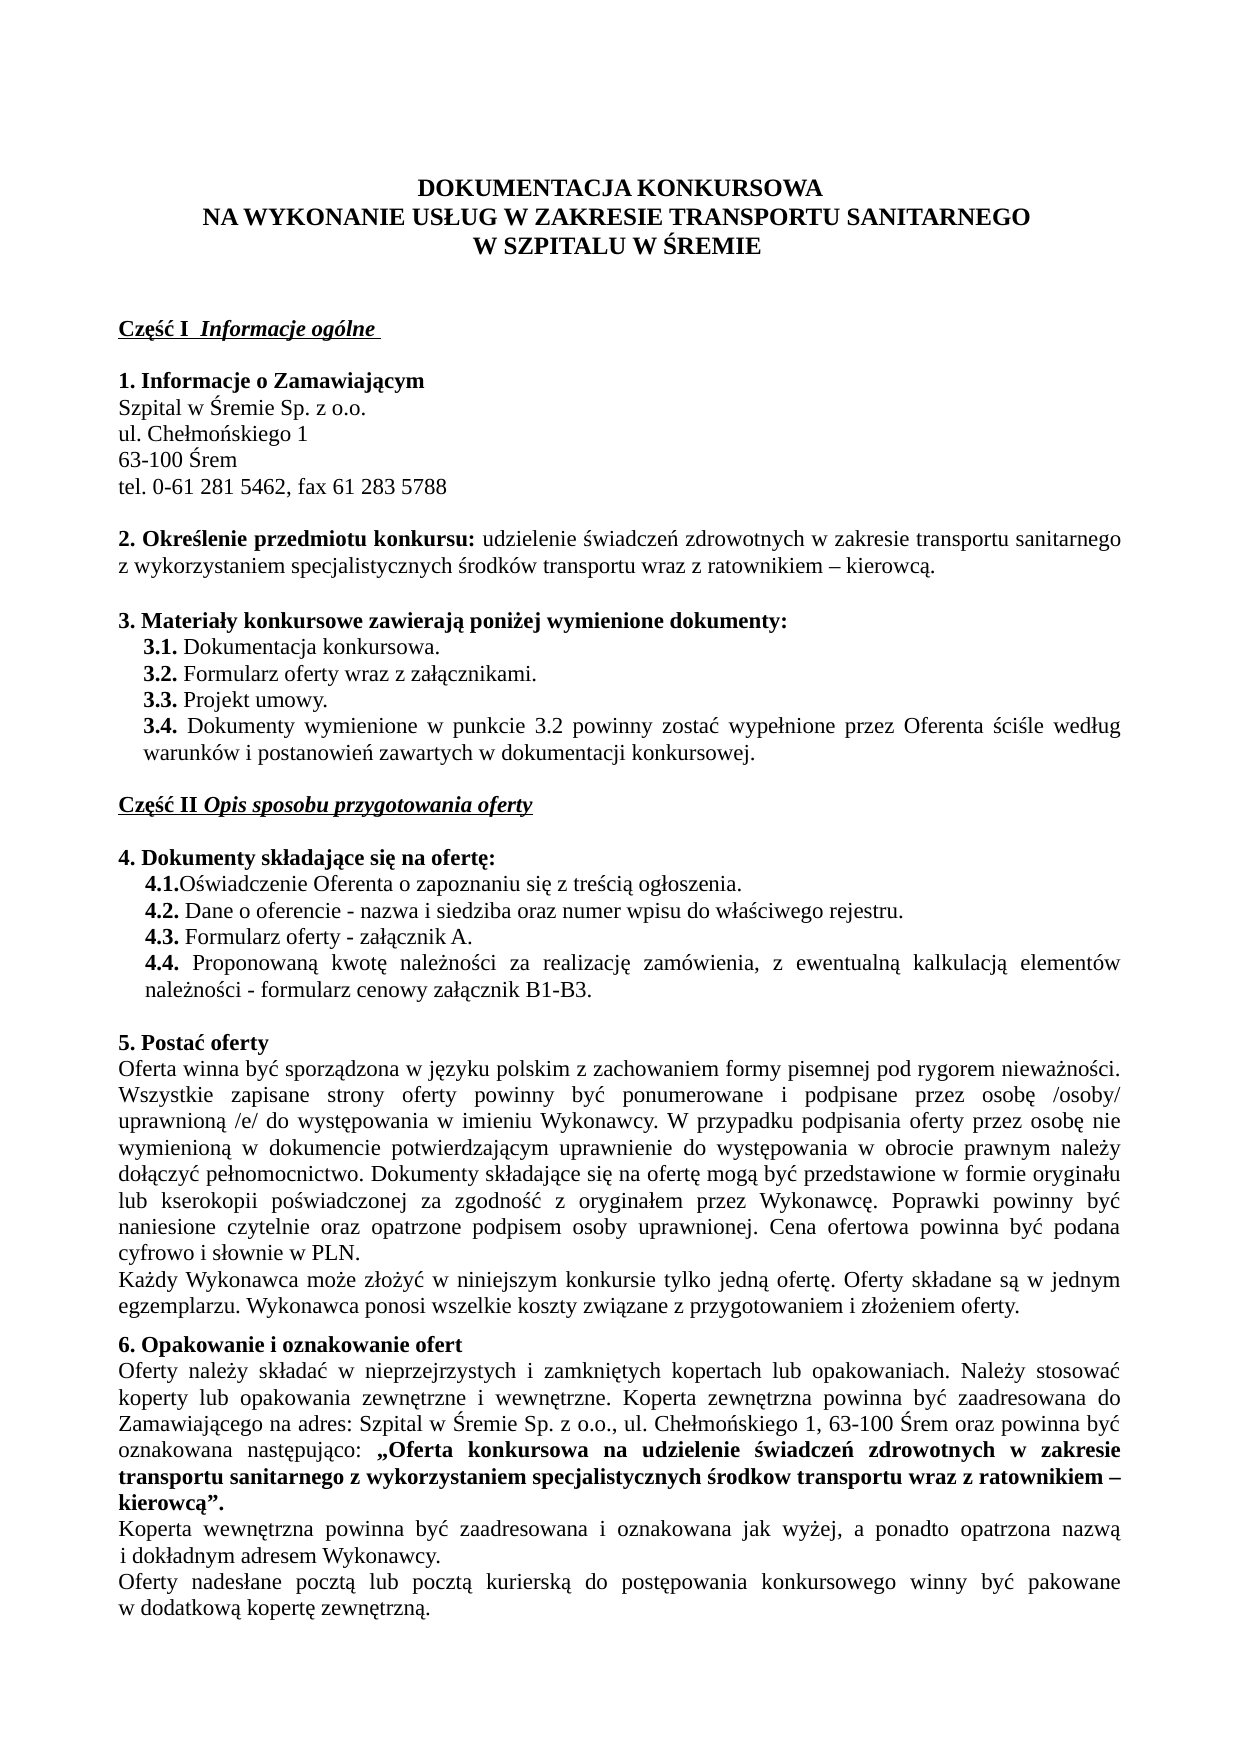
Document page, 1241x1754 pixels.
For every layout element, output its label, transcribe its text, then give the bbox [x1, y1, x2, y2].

text DOKUMENTACJA KONKURSOWA [118, 173, 1122, 202]
text Oferta winna być sporządzona w języku polskim z zachowaniem formy pisemnej pod rygorem nieważności. Wszystkie zapisane strony oferty powinny być ponumerowane i podpisane przez osobę /osoby/ uprawnioną /e/ do występowania w imieniu Wykonawcy. W przypadku podpisania oferty przez osobę nie wymienioną w dokumencie potwierdzającym uprawnienie do występowania w obrocie prawnym należy dołączyć pełnomocnictwo. Dokumenty składające się na ofertę mogą być przedstawione w formie oryginału lub kserokopii poświadczonej za zgodność z oryginałem przez Wykonawcę. Poprawki powinny być naniesione czytelnie oraz opatrzone podpisem osoby uprawnionej. Cena ofertowa powinna być podana cyfrowo i słownie w PLN. [118, 1055, 1122, 1266]
text tel. 0-61 281 5462, fax 61 283 5788 [118, 473, 1122, 499]
text 5. Postać oferty [118, 1028, 1122, 1055]
text Szpital w Śremie Sp. z o.o. [118, 394, 1122, 420]
text Część I Informacje ogólne [118, 314, 1122, 341]
text 3.3. Projekt umowy. [143, 686, 1122, 712]
text 4.4. Proponowaną kwotę należności za realizację zamówienia, z ewentualną kalkulacją elementów należności - formularz cenowy załącznik B1-B3. [145, 949, 1122, 1002]
text 3. Materiały konkursowe zawierają poniżej wymienione dokumenty: [118, 607, 1122, 633]
text 4.3. Formularz oferty - załącznik A. [145, 923, 1122, 949]
text Każdy Wykonawca może złożyć w niniejszym konkursie tylko jedną ofertę. Oferty składane są w jednym egzemplarzu. Wykonawca ponosi wszelkie koszty związane z przygotowaniem i złożeniem oferty. [118, 1266, 1122, 1318]
text 63-100 Śrem [118, 446, 1122, 473]
text NA WYKONANIE USŁUG W ZAKRESIE TRANSPORTU SANITARNEGO W SZPITALU W ŚREMIE [118, 202, 1122, 288]
text Oferty nadesłane pocztą lub pocztą kurierską do postępowania konkursowego winny być pakowane w dodatkową kopertę zewnętrzną. [118, 1568, 1122, 1621]
text ul. Chełmońskiego 1 [118, 420, 1122, 446]
text 4. Dokumenty składające się na ofertę: [118, 844, 1122, 870]
text Oferty należy składać w nieprzejrzystych i zamkniętych kopertach lub opakowaniach. Należy stosować koperty lub opakowania zewnętrzne i wewnętrzne. Koperta zewnętrzna powinna być zaadresowana do Zamawiającego na adres: Szpital w Śremie Sp. z o.o., ul. Chełmońskiego 1, 63-100 Śrem oraz powinna być oznakowana następująco: „Oferta konkursowa na udzielenie świadczeń zdrowotnych w zakresie transportu sanitarnego z wykorzystaniem specjalistycznych środkow transportu wraz z ratownikiem – kierowcą”. [118, 1357, 1122, 1515]
text 4.1.Oświadczenie Oferenta o zapoznaniu się z treścią ogłoszenia. [145, 870, 1122, 897]
text Część II Opis sposobu przygotowania oferty [118, 765, 1122, 818]
text 2. Określenie przedmiotu konkursu: udzielenie świadczeń zdrowotnych w zakresie transportu sanitarnego z wykorzystaniem specjalistycznych środków transportu wraz z ratownikiem – kierowcą. [118, 525, 1122, 578]
text 4.2. Dane o oferencie - nazwa i siedziba oraz numer wpisu do właściwego rejestru. [145, 897, 1122, 923]
text 3.4. Dokumenty wymienione w punkcie 3.2 powinny zostać wypełnione przez Oferenta ściśle według warunków i postanowień zawartych w dokumentacji konkursowej. [143, 712, 1122, 765]
text 1. Informacje o Zamawiającym [118, 367, 1122, 394]
text 3.2. Formularz oferty wraz z załącznikami. [143, 659, 1122, 686]
text 6. Opakowanie i oznakowanie ofert [118, 1331, 1122, 1357]
text 3.1. Dokumentacja konkursowa. [143, 633, 1122, 659]
subtitle Koperta wewnętrzna powinna być zaadresowana i oznakowana jak wyżej, a ponadto opatrzona nazwą i dokładnym adresem Wykonawcy. [118, 1515, 1122, 1568]
